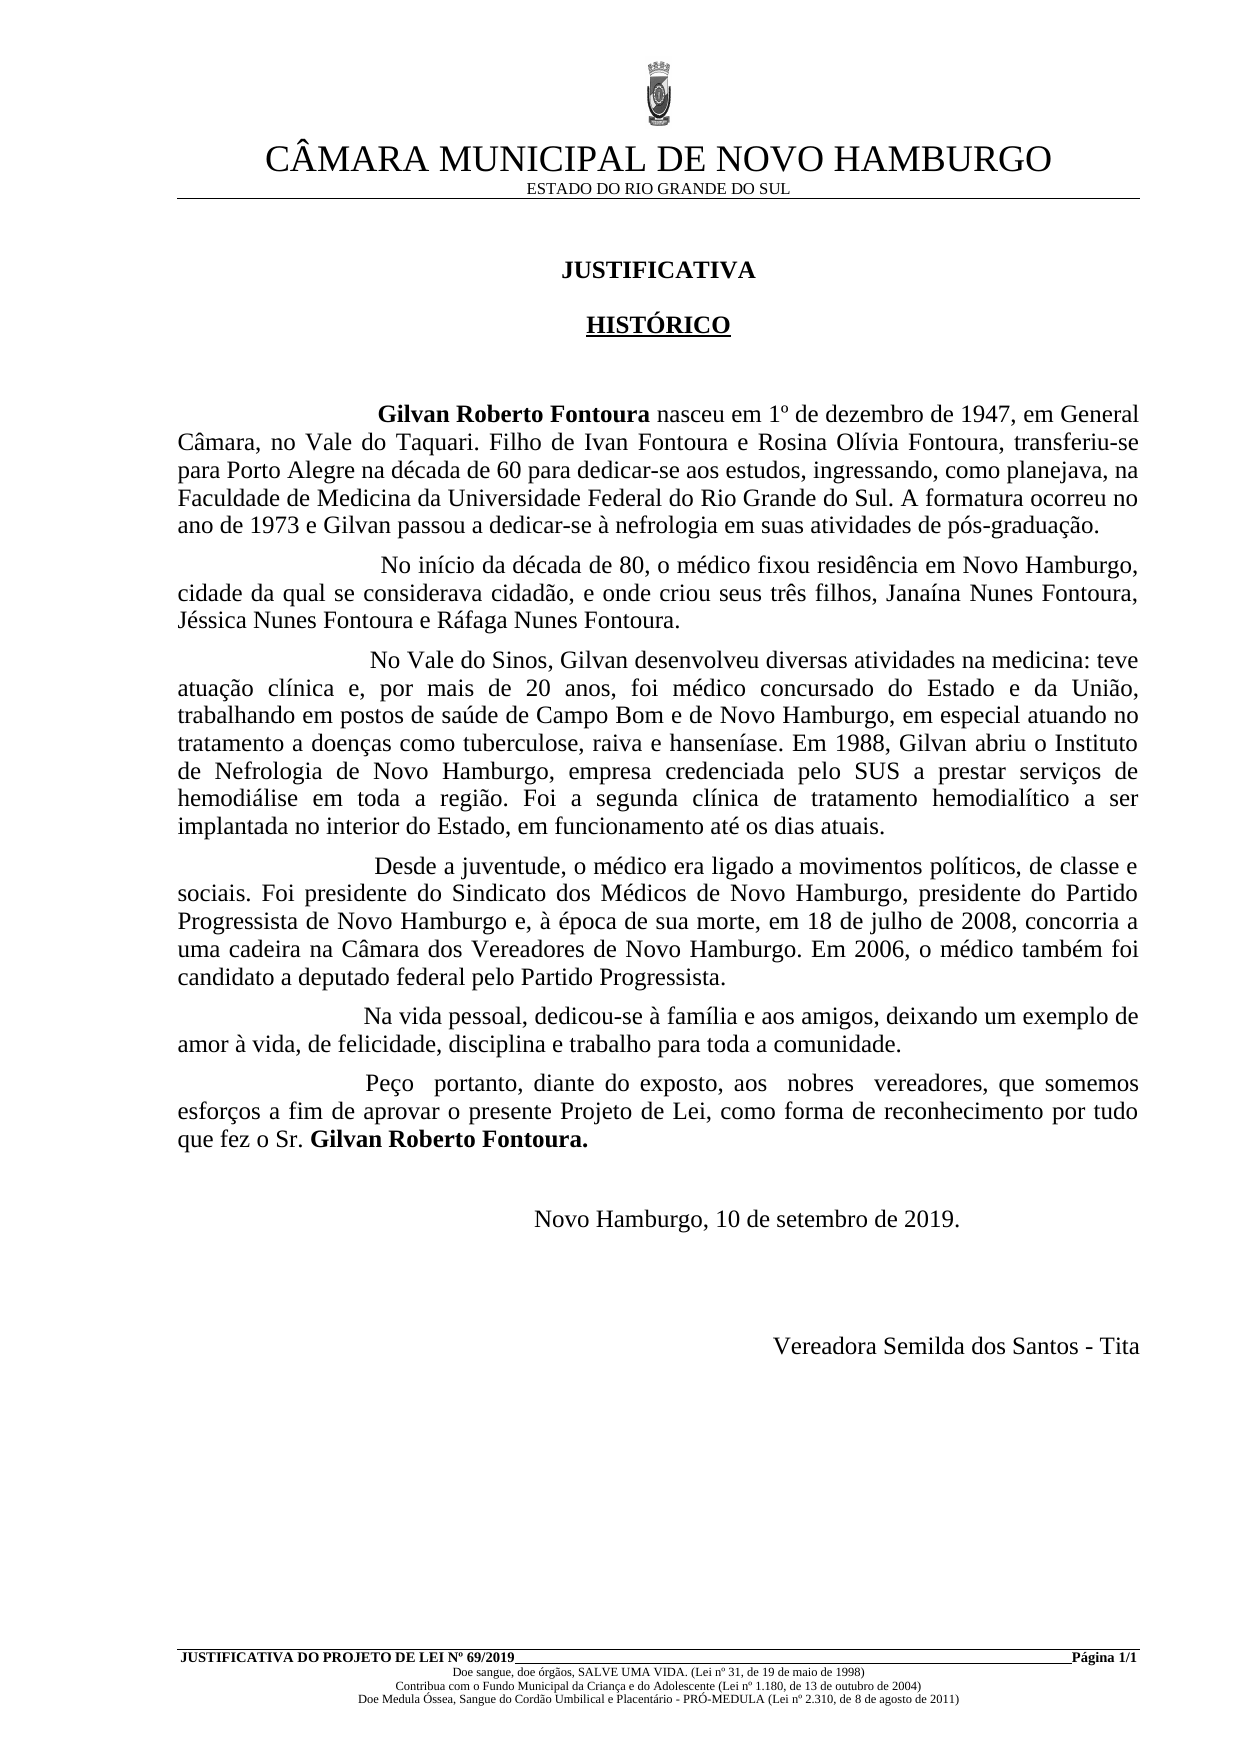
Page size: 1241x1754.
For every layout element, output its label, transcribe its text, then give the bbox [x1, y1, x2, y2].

text Desde a juventude, o médico era ligado a movimentos políticos, de classe e sociais. Foi presidente do Sindicato dos Médicos de Novo Hamburgo, presidente do Partido Progressista de Novo Hamburgo e, à época de sua morte, em 18 de julho de 2008, concorria a uma cadeira na Câmara dos Vereadores de Novo Hamburgo. Em 2006, o médico também foi candidato a deputado federal pelo Partido Progressista. [177, 852, 1140, 990]
text No início da década de 80, o médico fixou residência em Novo Hamburgo, cidade da qual se considerava cidadão, e onde criou seus três filhos, Janaína Nunes Fontoura, Jéssica Nunes Fontoura e Ráfaga Nunes Fontoura. [177, 551, 1140, 634]
text No Vale do Sinos, Gilvan desenvolveu diversas atividades na medicina: teve atuação clínica e, por mais de 20 anos, foi médico concursado do Estado e da União, trabalhando em postos de saúde de Campo Bom e de Novo Hamburgo, em especial atuando no tratamento a doenças como tuberculose, raiva e hanseníase. Em 1988, Gilvan abriu o Instituto de Nefrologia de Novo Hamburgo, empresa credenciada pelo SUS a prestar serviços de hemodiálise em toda a região. Foi a segunda clínica de tratamento hemodialítico a ser implantada no interior do Estado, em funcionamento até os dias atuais. [177, 646, 1140, 840]
text HISTÓRICO [177, 311, 1140, 339]
text Peço portanto, diante do exposto, aos nobres vereadores, que somemos esforços a fim de aprovar o presente Projeto de Lei, como forma de reconhecimento por tudo que fez o Sr. Gilvan Roberto Fontoura. [177, 1069, 1140, 1153]
text Novo Hamburgo, 10 de setembro de 2019. [177, 1206, 1140, 1233]
text JUSTIFICATIVA [177, 256, 1140, 284]
text Vereadora Semilda dos Santos - Tita [177, 1332, 1140, 1360]
text Na vida pessoal, dedicou-se à família e aos amigos, deixando um exemplo de amor à vida, de felicidade, disciplina e trabalho para toda a comunidade. [177, 1002, 1140, 1058]
text Gilvan Roberto Fontoura nasceu em 1º de dezembro de 1947, em General Câmara, no Vale do Taquari. Filho de Ivan Fontoura e Rosina Olívia Fontoura, transferiu-se para Porto Alegre na década de 60 para dedicar-se aos estudos, ingressando, como planejava, na Faculdade de Medicina da Universidade Federal do Rio Grande do Sul. A formatura ocorreu no ano de 1973 e Gilvan passou a dedicar-se à nefrologia em suas atividades de pós-graduação. [177, 401, 1140, 539]
